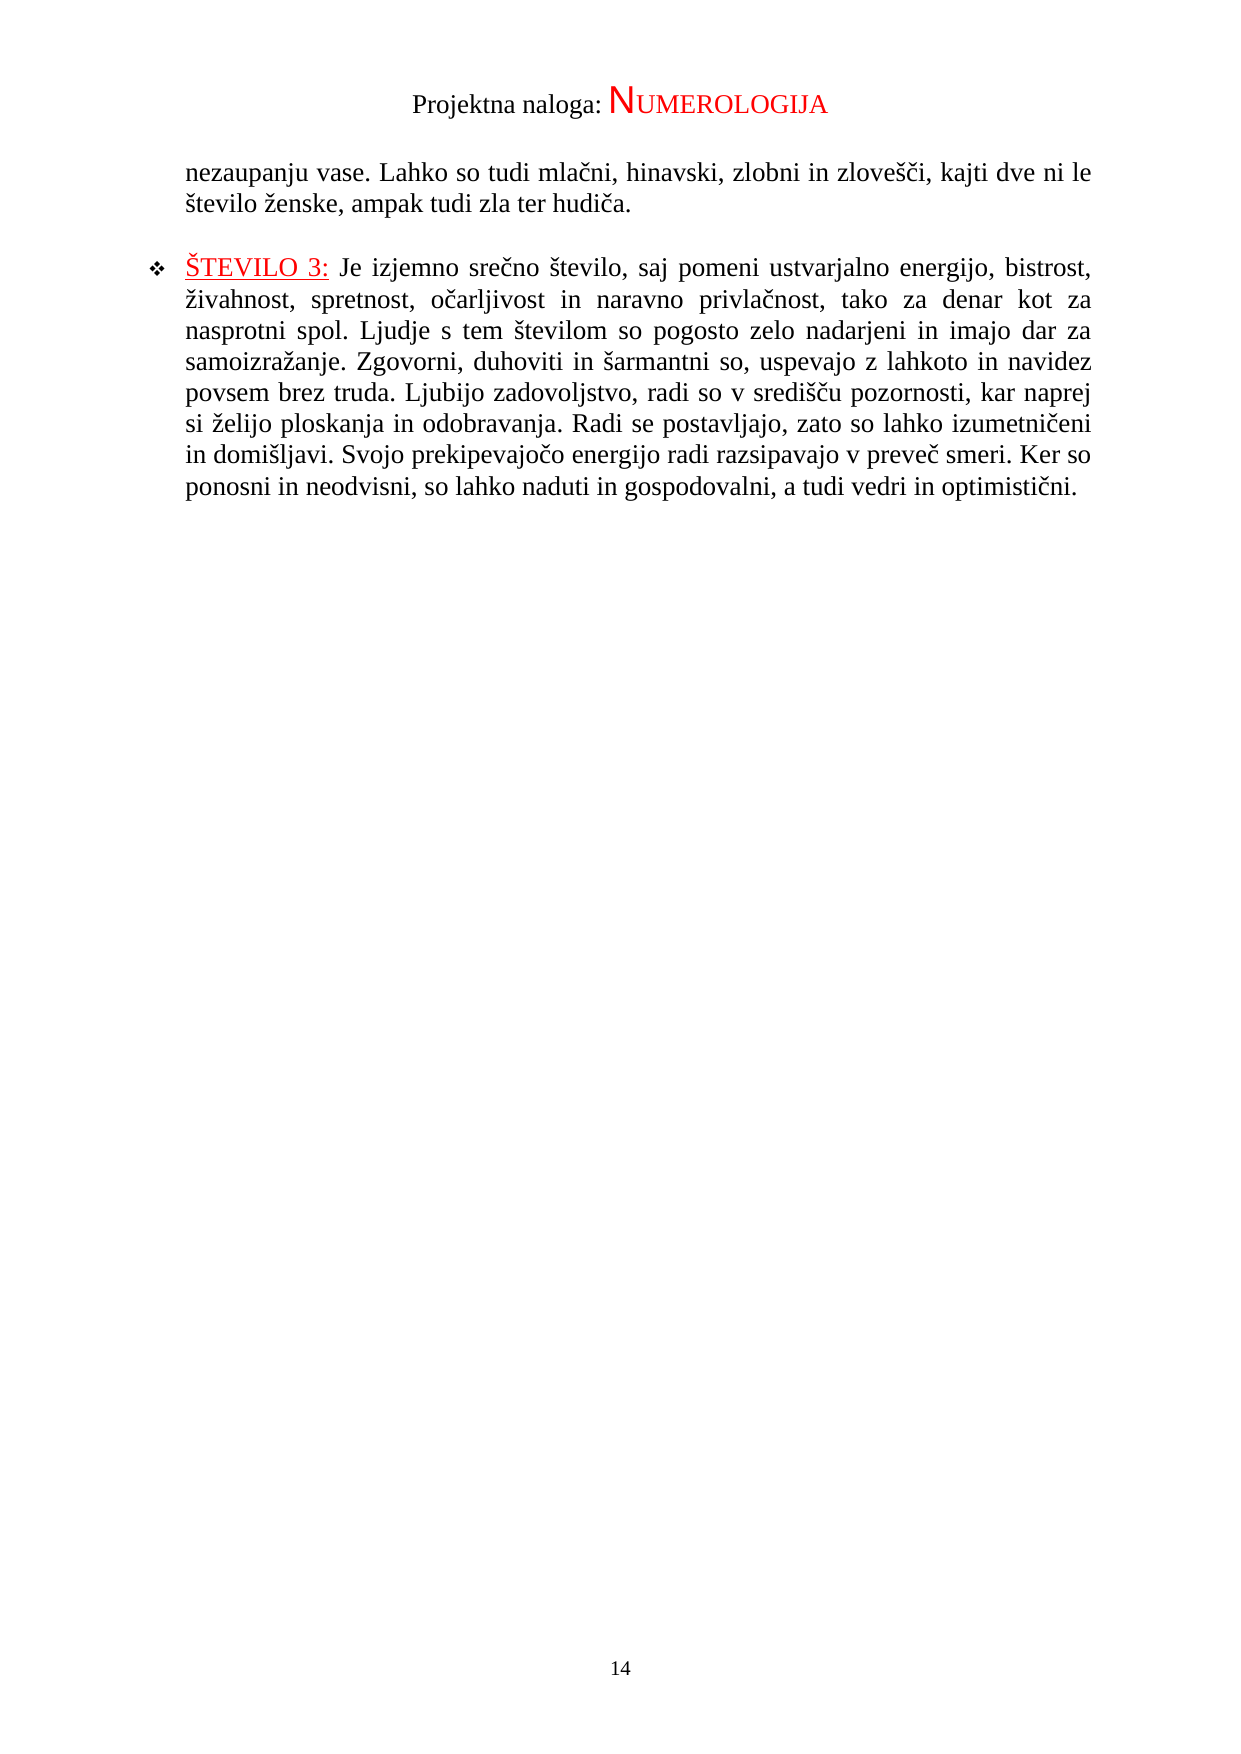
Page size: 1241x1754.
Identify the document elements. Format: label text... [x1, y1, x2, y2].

list nezaupanju vase. Lahko so tudi mlačni, hinavski, zlobni in zlovešči, kajti dve ni le število ženske, ampak tudi zla ter hudiča. [148, 156, 1093, 218]
list ŠTEVILO 3: Je izjemno srečno število, saj pomeni ustvarjalno energijo, bistrost, živahnost, spretnost, očarljivost in naravno privlačnost, tako za denar kot za nasprotni spol. Ljudje s tem številom so pogosto zelo nadarjeni in imajo dar za samoizražanje. Zgovorni, duhoviti in šarmantni so, uspevajo z lahkoto in navidez povsem brez truda. Ljubijo zadovoljstvo, radi so v središču pozornosti, kar naprej si želijo ploskanja in odobravanja. Radi se postavljajo, zato so lahko izumetničeni in domišljavi. Svojo prekipevajočo energijo radi razsipavajo v preveč smeri. Ker so ponosni in neodvisni, so lahko naduti in gospodovalni, a tudi vedri in optimistični. [148, 252, 1093, 501]
